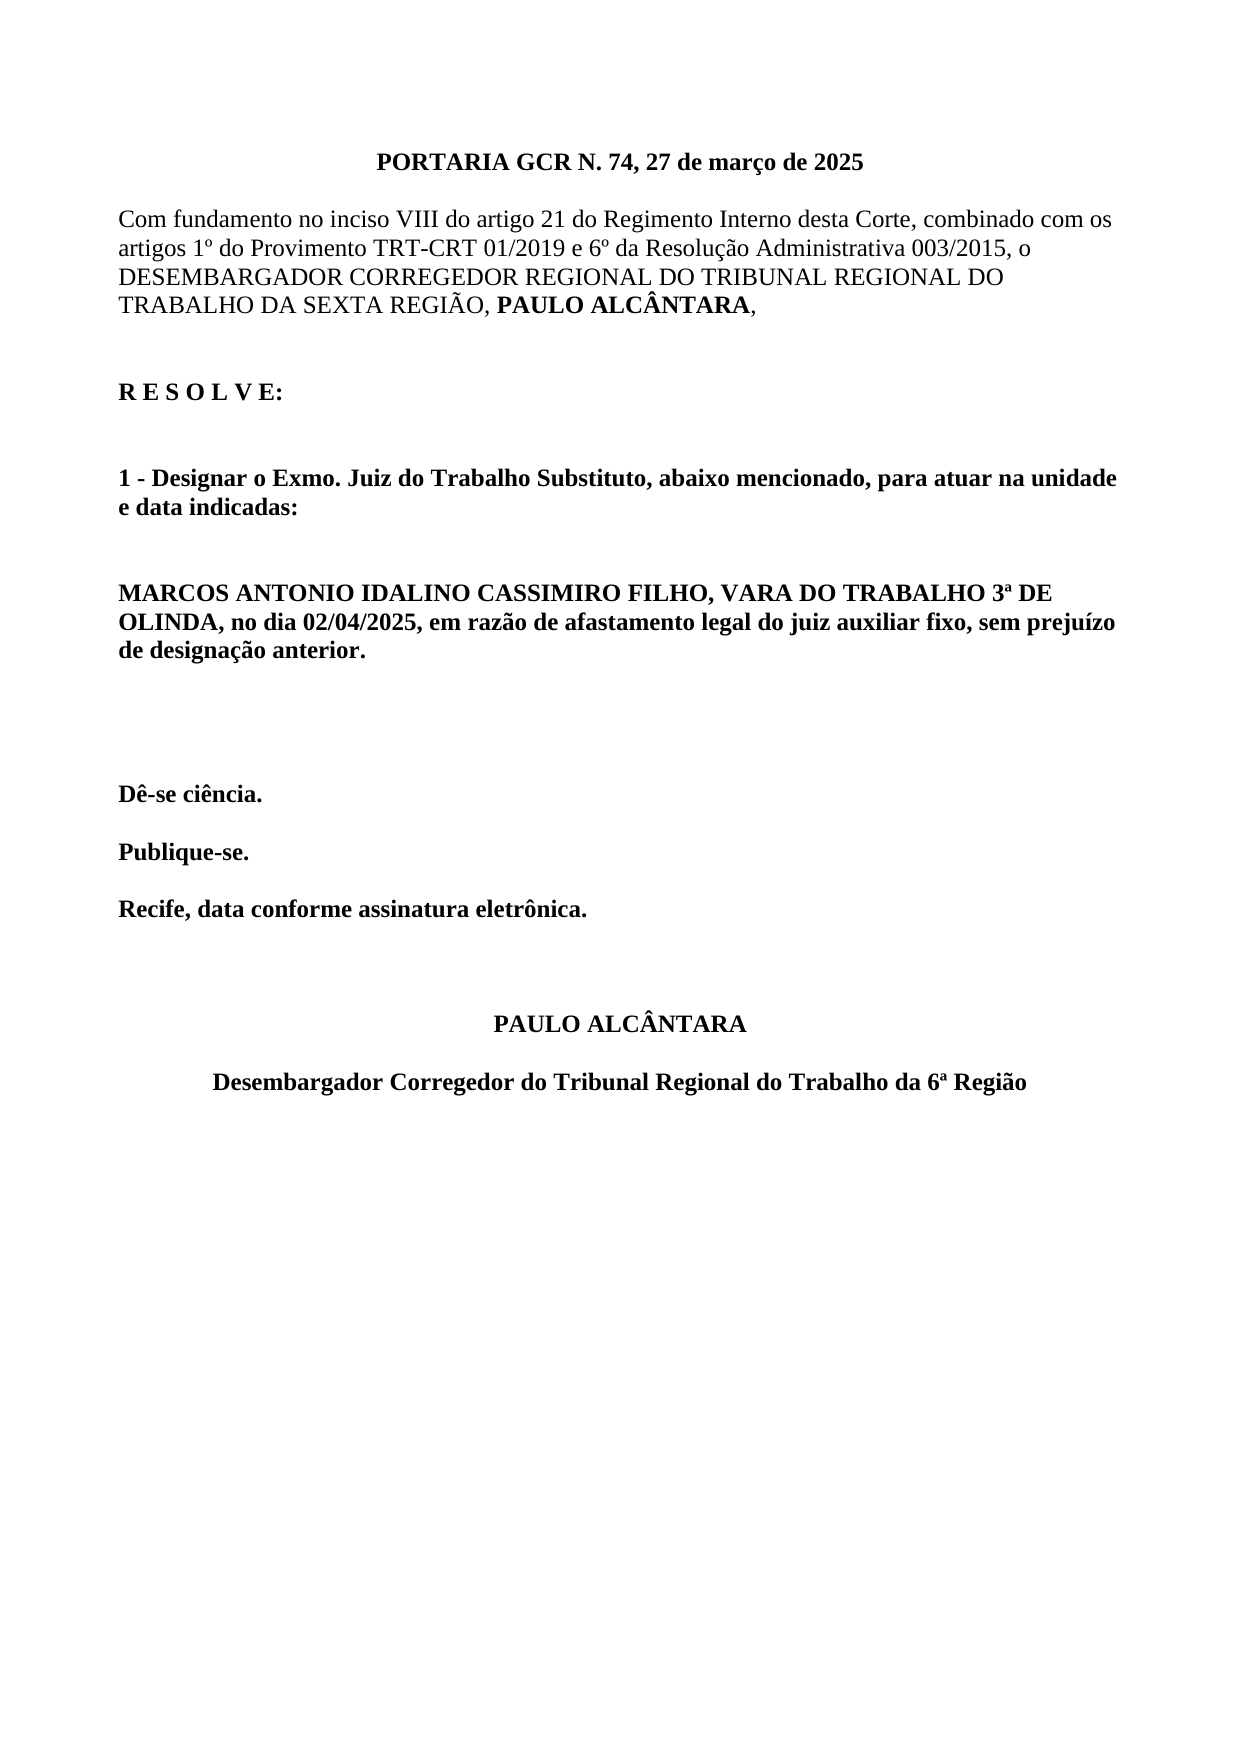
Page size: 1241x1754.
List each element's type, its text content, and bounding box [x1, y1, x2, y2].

text Recife, data conforme assinatura eletrônica. [118, 894, 1122, 923]
text PORTARIA GCR N. 74, 27 de março de 2025 [118, 147, 1122, 176]
text R E S O L V E: [118, 377, 1122, 406]
text Publique-se. [118, 837, 1122, 866]
text Desembargador Corregedor do Tribunal Regional do Trabalho da 6ª Região [118, 1067, 1122, 1096]
text Dê-se ciência. [118, 779, 1122, 808]
text PAULO ALCÂNTARA [118, 1009, 1122, 1038]
text 1 - Designar o Exmo. Juiz do Trabalho Substituto, abaixo mencionado, para atuar na unidade e data indicadas: [118, 463, 1122, 521]
text MARCOS ANTONIO IDALINO CASSIMIRO FILHO, VARA DO TRABALHO 3ª DE OLINDA, no dia 02/04/2025, em razão de afastamento legal do juiz auxiliar fixo, sem prejuízo de designação anterior. [118, 578, 1122, 664]
text Com fundamento no inciso VIII do artigo 21 do Regimento Interno desta Corte, combinado com os artigos 1º do Provimento TRT-CRT 01/2019 e 6º da Resolução Administrativa 003/2015, o DESEMBARGADOR CORREGEDOR REGIONAL DO TRIBUNAL REGIONAL DO TRABALHO DA SEXTA REGIÃO, PAULO ALCÂNTARA, [118, 204, 1122, 319]
